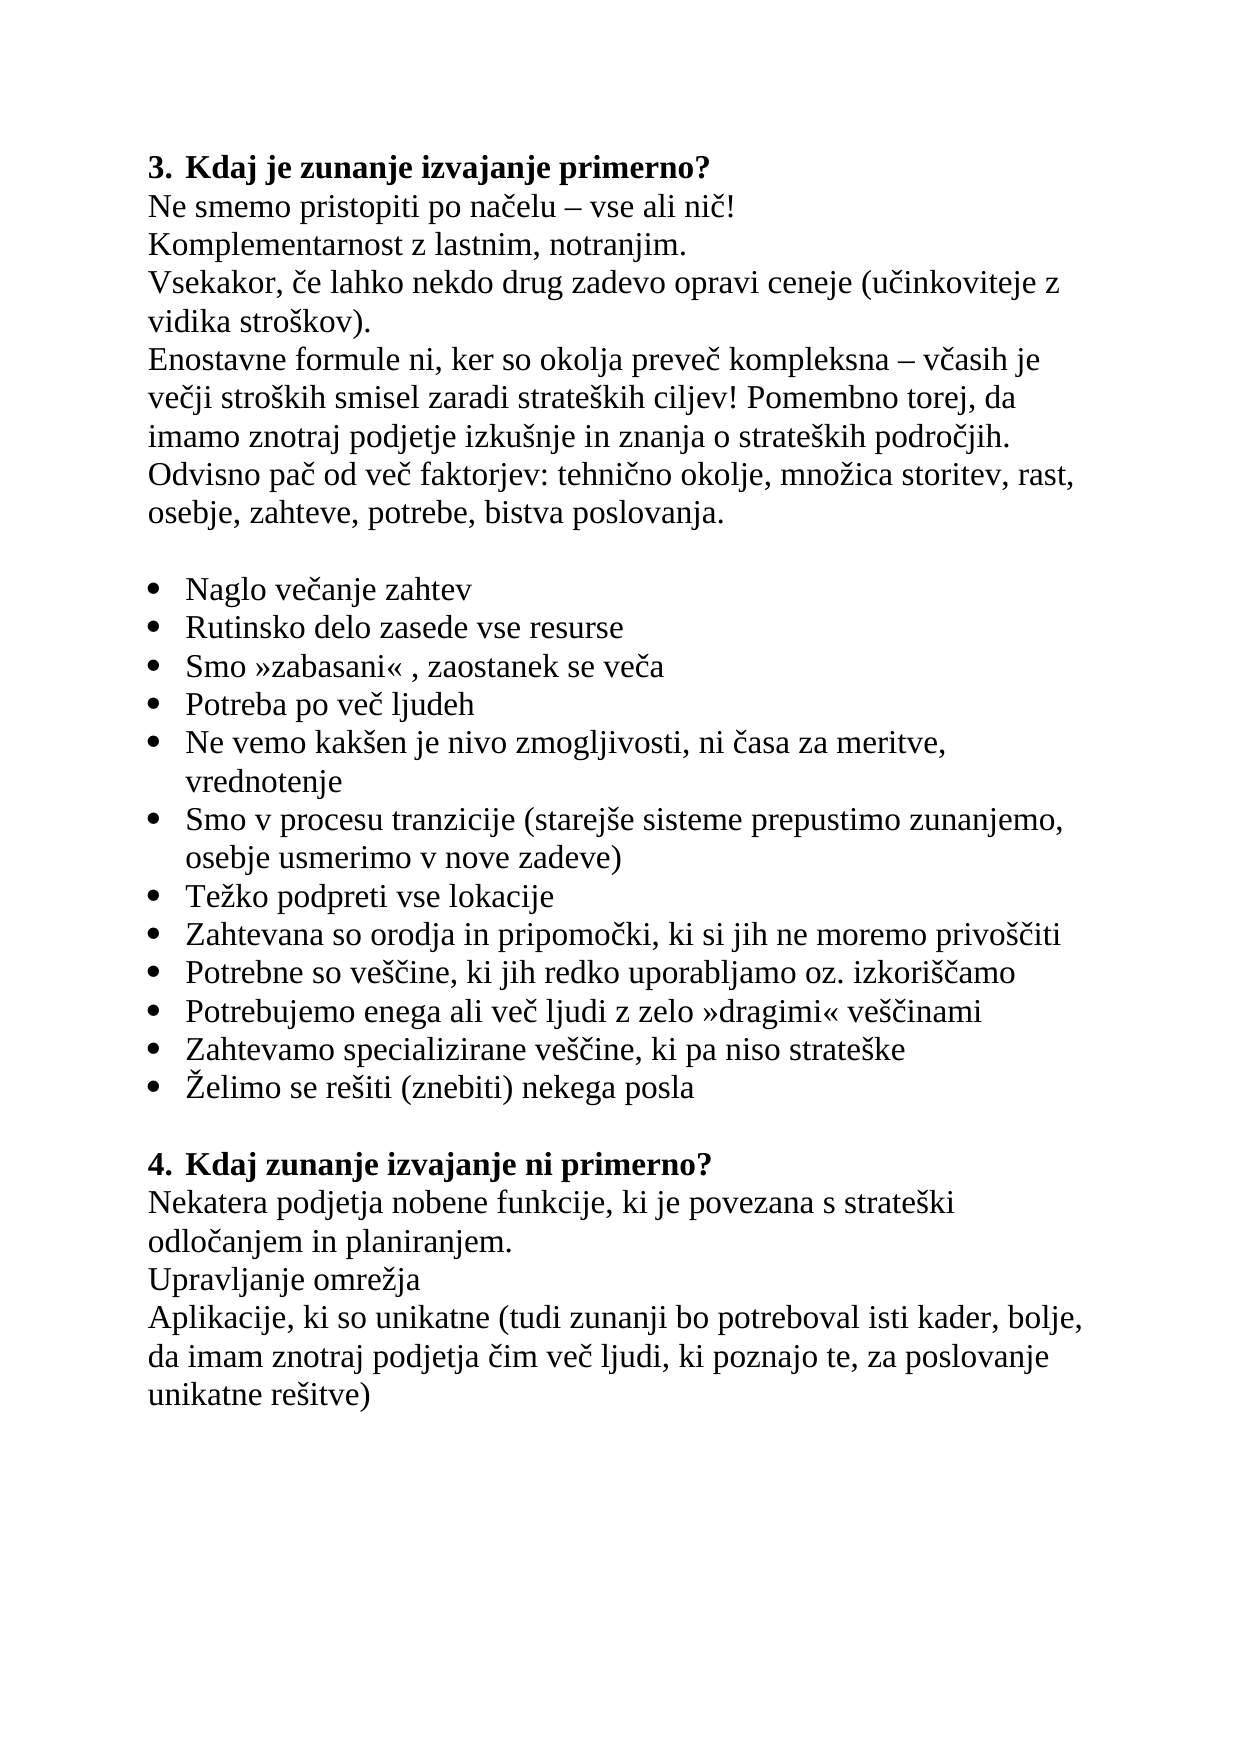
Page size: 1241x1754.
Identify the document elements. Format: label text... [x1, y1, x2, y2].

text Enostavne formule ni, ker so okolja preveč kompleksna – včasih je večji stroških smisel zaradi strateških ciljev! Pomembno torej, da imamo znotraj podjetje izkušnje in znanja o strateških področjih. [148, 339, 1093, 454]
text Upravljanje omrežja [148, 1259, 1093, 1298]
list Želimo se rešiti (znebiti) nekega posla [148, 1068, 1093, 1106]
text Nekatera podjetja nobene funkcije, ki je povezana s strateški odločanjem in planiranjem. [148, 1183, 1093, 1259]
text Ne smemo pristopiti po načelu – vse ali nič! [148, 186, 1093, 224]
list Rutinsko delo zasede vse resurse [148, 608, 1093, 646]
text Odvisno pač od več faktorjev: tehnično okolje, množica storitev, rast, osebje, zahteve, potrebe, bistva poslovanja. [148, 454, 1093, 531]
list Zahtevana so orodja in pripomočki, ki si jih ne moremo privoščiti [148, 914, 1093, 953]
list Težko podpreti vse lokacije [148, 876, 1093, 914]
text Komplementarnost z lastnim, notranjim. [148, 224, 1093, 263]
list Potrebujemo enega ali več ljudi z zelo »dragimi« veščinami [148, 991, 1093, 1029]
list Ne vemo kakšen je nivo zmogljivosti, ni časa za meritve, vrednotenje [148, 723, 1093, 799]
text Aplikacije, ki so unikatne (tudi zunanji bo potreboval isti kader, bolje, da imam znotraj podjetja čim več ljudi, ki poznajo te, za poslovanje unikatne rešitve) [148, 1298, 1093, 1413]
list Smo v procesu tranzicije (starejše sisteme prepustimo zunanjemo, osebje usmerimo v nove zadeve) [148, 799, 1093, 876]
text Vsekakor, če lahko nekdo drug zadevo opravi ceneje (učinkoviteje z vidika stroškov). [148, 263, 1093, 339]
list Potrebne so veščine, ki jih redko uporabljamo oz. izkoriščamo [148, 953, 1093, 991]
list Kdaj je zunanje izvajanje primerno? [148, 148, 1093, 186]
list Smo »zabasani« , zaostanek se veča [148, 646, 1093, 684]
list Naglo večanje zahtev [148, 569, 1093, 608]
list Zahtevamo specializirane veščine, ki pa niso strateške [148, 1029, 1093, 1068]
list Kdaj zunanje izvajanje ni primerno? [148, 1144, 1093, 1183]
list Potreba po več ljudeh [148, 684, 1093, 723]
